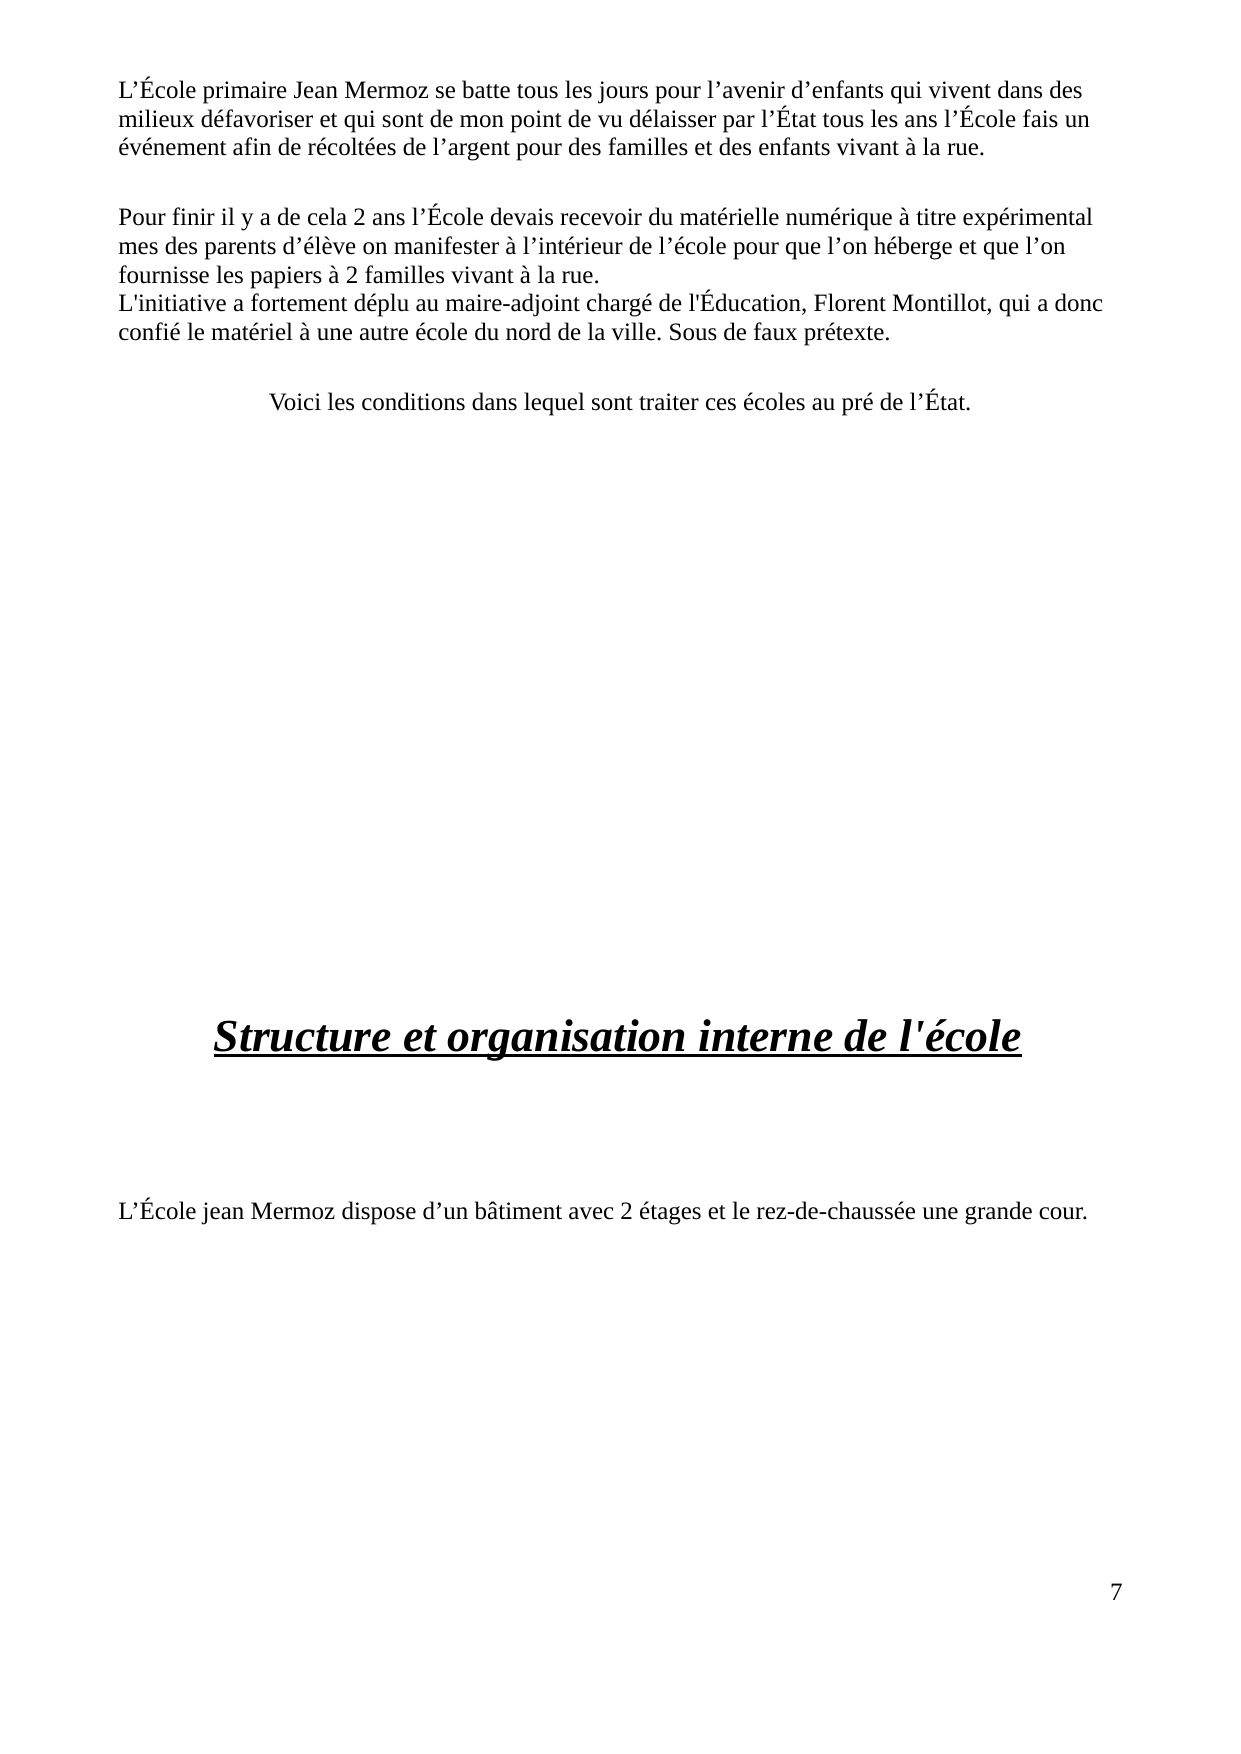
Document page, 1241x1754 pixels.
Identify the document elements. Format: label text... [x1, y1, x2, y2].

text Pour finir il y a de cela 2 ans l’École devais recevoir du matérielle numérique à titre expérimental mes des parents d’élève on manifester à l’intérieur de l’école pour que l’on héberge et que l’on fournisse les papiers à 2 familles vivant à la rue. L'initiative a fortement déplu au maire-adjoint chargé de l'Éducation, Florent Montillot, qui a donc confié le matériel à une autre école du nord de la ville. Sous de faux prétexte. [118, 202, 1122, 346]
text Structure et organisation interne de l'école [118, 1009, 1122, 1062]
text Voici les conditions dans lequel sont traiter ces écoles au pré de l’État. [118, 387, 1122, 416]
text L’École jean Mermoz dispose d’un bâtiment avec 2 étages et le rez-de-chaussée une grande cour. [118, 1196, 1122, 1225]
text L’École primaire Jean Mermoz se batte tous les jours pour l’avenir d’enfants qui vivent dans des milieux défavoriser et qui sont de mon point de vu délaisser par l’État tous les ans l’École fais un événement afin de récoltées de l’argent pour des familles et des enfants vivant à la rue. [118, 75, 1122, 161]
